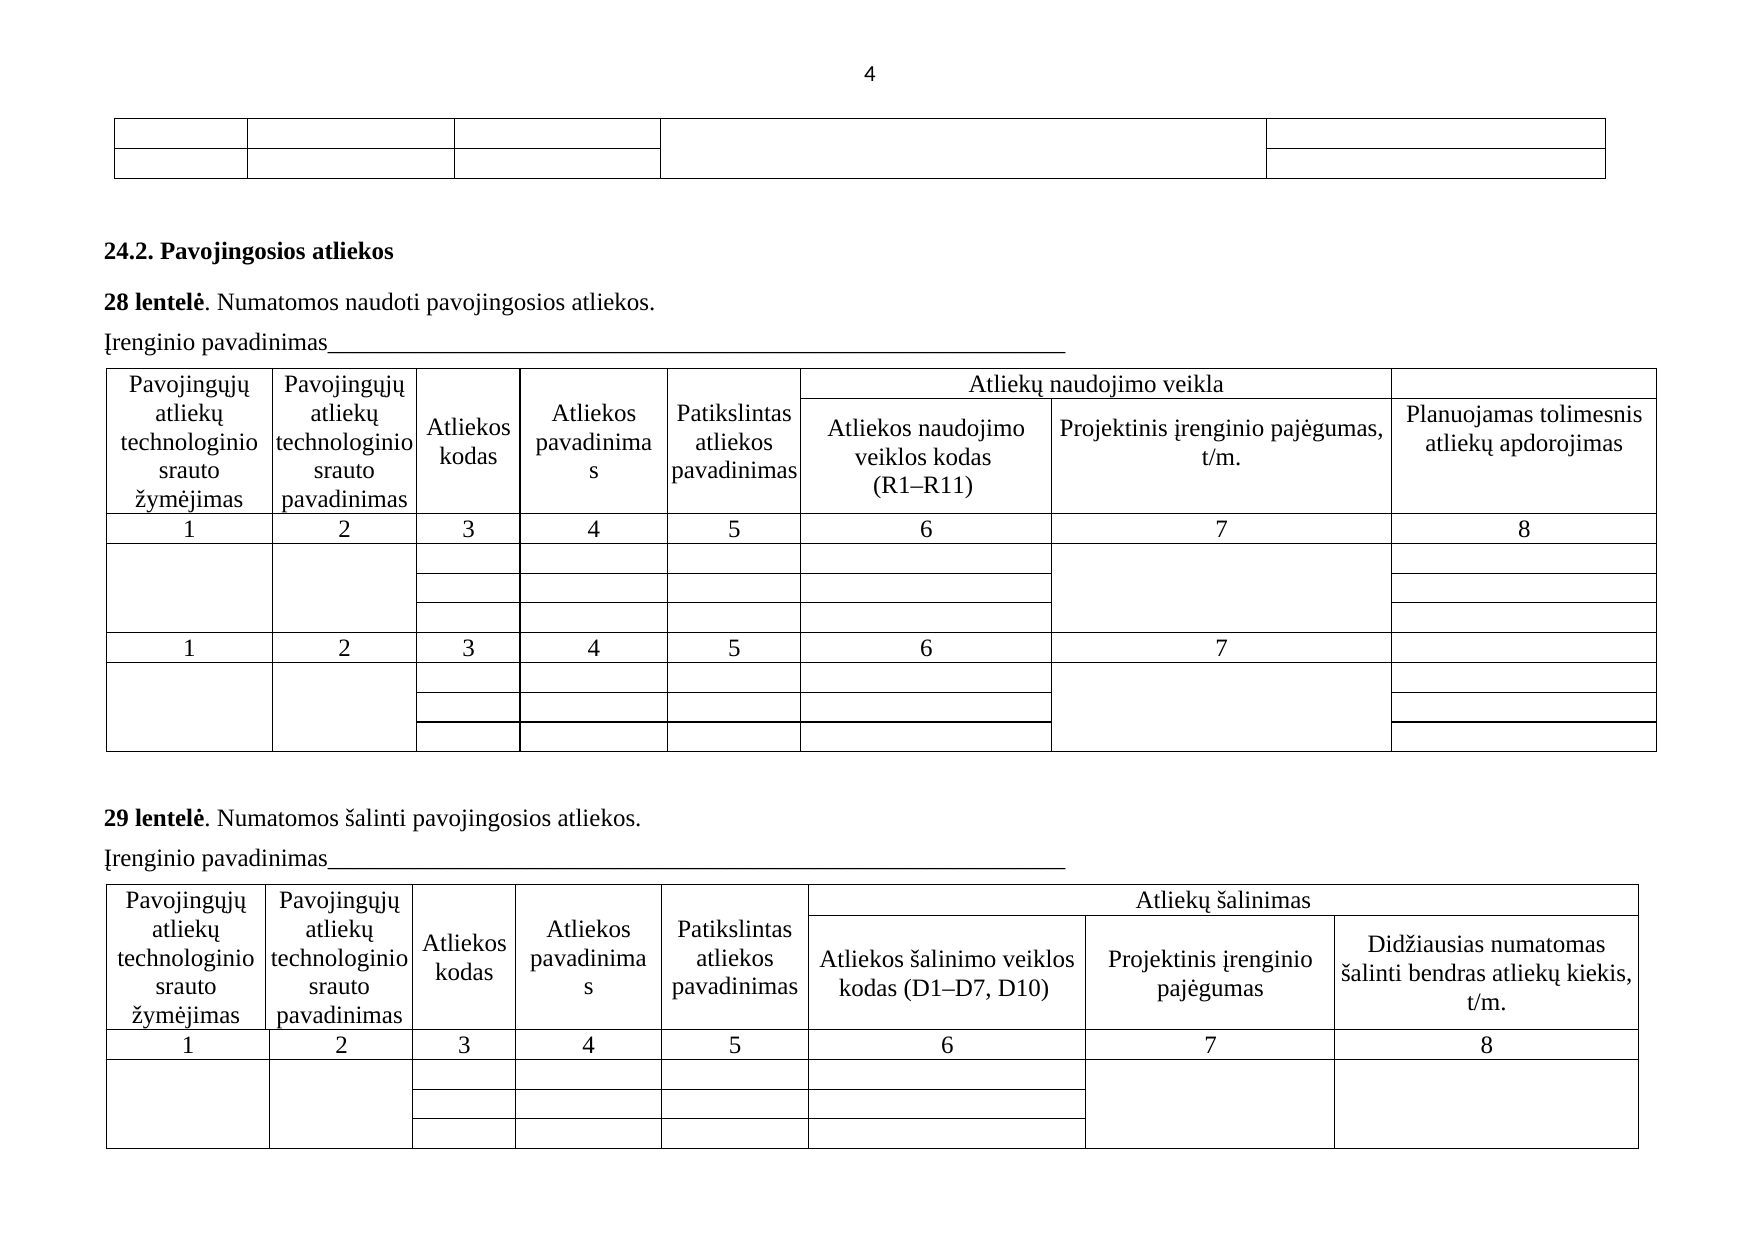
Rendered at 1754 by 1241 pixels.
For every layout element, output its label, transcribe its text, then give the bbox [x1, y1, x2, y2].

table_cell [115, 119, 247, 148]
table_cell [413, 1119, 515, 1148]
table_cell [668, 663, 800, 692]
table_cell 3 [417, 514, 519, 543]
table_cell Planuojamas tolimesnis atliekų apdorojimas [1392, 399, 1656, 513]
table_cell [809, 1060, 1085, 1088]
table_cell [1335, 1060, 1638, 1148]
table_cell 1 [107, 1030, 269, 1059]
table_header Patikslintas atliekos pavadinimas [662, 885, 808, 1029]
table_cell [1086, 1060, 1334, 1148]
table_cell [801, 693, 1051, 721]
table_cell [521, 693, 667, 721]
table_cell [521, 603, 667, 632]
table_cell [1392, 603, 1656, 632]
table_header Pavojingųjų atliekų technologinio srauto žymėjimas [107, 885, 265, 1029]
table_header Atliekos pavadinimas [516, 885, 661, 1029]
table_cell [516, 1060, 661, 1088]
table_cell [417, 693, 519, 721]
table_cell 2 [273, 514, 416, 543]
table_cell [516, 1090, 661, 1118]
table_header Pavojingųjų atliekų technologinio srauto žymėjimas [107, 369, 272, 513]
table_cell 8 [1335, 1030, 1638, 1059]
table_header Atliekos kodas [413, 885, 515, 1029]
table_cell 5 [662, 1030, 808, 1059]
table_cell [248, 149, 454, 178]
table_cell [417, 663, 519, 692]
table_cell 8 [1392, 514, 1656, 543]
table_cell [455, 149, 660, 178]
table_cell [1392, 663, 1656, 692]
table_cell [521, 544, 667, 572]
table_cell Atliekos naudojimo veiklos kodas (R1–R11) [801, 399, 1051, 513]
table_cell Projektinis įrenginio pajėgumas, t/m. [1052, 399, 1391, 513]
table_cell [521, 663, 667, 692]
table_cell 6 [801, 633, 1051, 662]
table_cell [115, 149, 247, 178]
table_cell [516, 1119, 661, 1148]
text Įrenginio pavadinimas [103, 843, 1636, 872]
table_cell [521, 574, 667, 602]
table_cell [1052, 663, 1391, 751]
table_cell [662, 1060, 808, 1088]
table_cell 5 [668, 514, 800, 543]
table_cell [801, 663, 1051, 692]
table_cell [1267, 149, 1605, 178]
table_cell [273, 663, 416, 751]
table_header Atliekų šalinimas [809, 885, 1638, 915]
table_cell [1267, 119, 1605, 148]
table_cell [1392, 633, 1656, 662]
table_cell [413, 1090, 515, 1118]
table_cell [455, 119, 660, 148]
text 24.2. Pavojingosios atliekos [103, 236, 1636, 265]
table_cell [668, 603, 800, 632]
table_cell [1392, 574, 1656, 602]
table_cell [1392, 693, 1656, 721]
table_cell [668, 693, 800, 721]
table_cell 1 [107, 633, 272, 662]
table_cell [107, 544, 272, 632]
table_cell [270, 1060, 412, 1148]
table_cell [662, 1119, 808, 1148]
table_cell 3 [417, 633, 519, 662]
table_header Pavojingųjų atliekų technologinio srauto pavadinimas [266, 885, 412, 1029]
table_cell [248, 119, 454, 148]
table_cell [668, 544, 800, 572]
table_cell 7 [1052, 633, 1391, 662]
table_header Pavojingųjų atliekų technologinio srauto pavadinimas [273, 369, 416, 513]
table_cell [1392, 723, 1656, 751]
table_cell [273, 544, 416, 632]
table_cell [417, 544, 519, 572]
table_cell 4 [521, 514, 667, 543]
table_cell [107, 1060, 269, 1148]
table_cell 4 [516, 1030, 661, 1059]
table_cell [801, 574, 1051, 602]
table_cell Didžiausias numatomas šalinti bendras atliekų kiekis, t/m. [1335, 916, 1638, 1029]
text 28 lentelė. Numatomos naudoti pavojingosios atliekos. [103, 287, 1636, 315]
table_cell [417, 723, 519, 751]
table_cell 2 [270, 1030, 412, 1059]
table_cell 7 [1052, 514, 1391, 543]
table_header Atliekos kodas [417, 369, 519, 513]
table_header Atliekos pavadinimas [521, 369, 667, 513]
table_cell 6 [801, 514, 1051, 543]
table_cell 7 [1086, 1030, 1334, 1059]
table_cell [521, 723, 667, 751]
table_cell [413, 1060, 515, 1088]
table_cell [1392, 544, 1656, 572]
table_cell 1 [107, 514, 272, 543]
table_cell [668, 574, 800, 602]
table_cell 3 [413, 1030, 515, 1059]
table_cell [801, 723, 1051, 751]
table_header Atliekų naudojimo veikla [801, 369, 1391, 398]
table_header [1392, 369, 1656, 398]
table_cell [417, 603, 519, 632]
table_cell [809, 1119, 1085, 1148]
table_cell [801, 544, 1051, 572]
table_cell 4 [521, 633, 667, 662]
table_cell 2 [273, 633, 416, 662]
table_cell Projektinis įrenginio pajėgumas [1086, 916, 1334, 1029]
table_cell Atliekos šalinimo veiklos kodas (D1–D7, D10) [809, 916, 1085, 1029]
table_cell 5 [668, 633, 800, 662]
table_cell 6 [809, 1030, 1085, 1059]
table_cell [809, 1090, 1085, 1118]
text Įrenginio pavadinimas [103, 327, 1636, 356]
table_header Patikslintas atliekos pavadinimas [668, 369, 800, 513]
table_cell [668, 723, 800, 751]
table_cell [801, 603, 1051, 632]
table_cell [1052, 544, 1391, 632]
text 29 lentelė. Numatomos šalinti pavojingosios atliekos. [103, 803, 1636, 831]
table_cell [662, 1090, 808, 1118]
table_cell [661, 119, 1266, 178]
table_cell [107, 663, 272, 751]
table_cell [417, 574, 519, 602]
